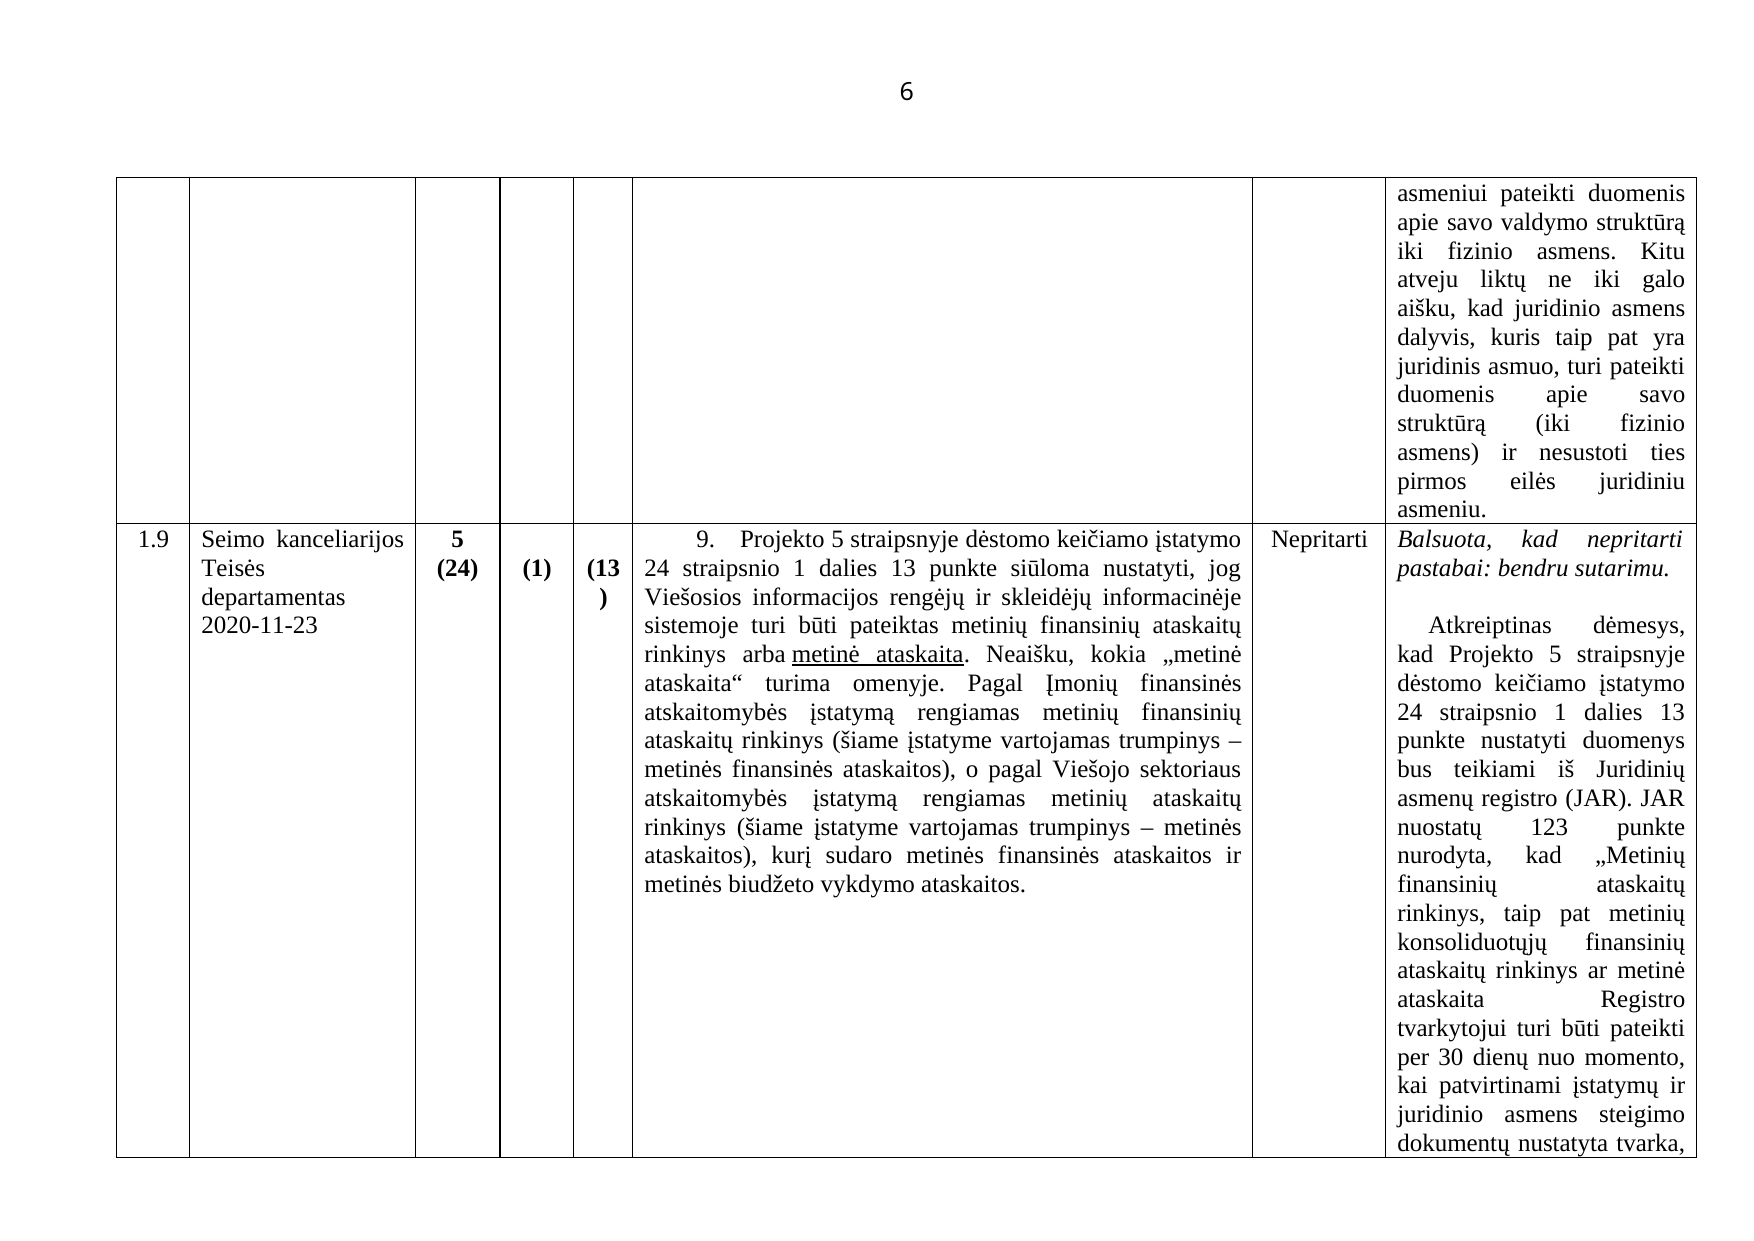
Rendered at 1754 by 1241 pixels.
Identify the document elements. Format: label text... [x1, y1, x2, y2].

table_cell 1.9 [117, 524, 189, 1157]
table_cell (1) [501, 524, 573, 1157]
table_cell [501, 178, 573, 523]
table_cell [574, 178, 632, 523]
table_cell Nepritarti [1253, 524, 1385, 1157]
table_cell asmeniui pateikti duomenis apie savo valdymo struktūrą iki fizinio asmens. Kitu atveju liktų ne iki galo aišku, kad juridinio asmens dalyvis, kuris taip pat yra juridinis asmuo, turi pateikti duomenis apie savo struktūrą (iki fizinio asmens) ir nesustoti ties pirmos eilės juridiniu asmeniu. [1386, 178, 1696, 523]
table_cell [416, 178, 499, 523]
table_cell [117, 178, 189, 523]
table_cell Balsuota, kad nepritarti pastabai: bendru sutarimu. Atkreiptinas dėmesys, kad Projekto 5 straipsnyje dėstomo keičiamo įstatymo 24 straipsnio 1 dalies 13 punkte nustatyti duomenys bus teikiami iš Juridinių asmenų registro (JAR). JAR nuostatų 123 punkte nurodyta, kad „Metinių finansinių ataskaitų rinkinys, taip pat metinių konsoliduotųjų finansinių ataskaitų rinkinys ar metinė ataskaita Registro tvarkytojui turi būti pateikti per 30 dienų nuo momento, kai patvirtinami įstatymų ir juridinio asmens steigimo dokumentų nustatyta tvarka, [1386, 524, 1696, 1157]
table_cell 9. Projekto 5 straipsnyje dėstomo keičiamo įstatymo 24 straipsnio 1 dalies 13 punkte siūloma nustatyti, jog Viešosios informacijos rengėjų ir skleidėjų informacinėje sistemoje turi būti pateiktas metinių finansinių ataskaitų rinkinys arba metinė ataskaita. Neaišku, kokia „metinė ataskaita“ turima omenyje. Pagal Įmonių finansinės atskaitomybės įstatymą rengiamas metinių finansinių ataskaitų rinkinys (šiame įstatyme vartojamas trumpinys – metinės finansinės ataskaitos), o pagal Viešojo sektoriaus atskaitomybės įstatymą rengiamas metinių ataskaitų rinkinys (šiame įstatyme vartojamas trumpinys – metinės ataskaitos), kurį sudaro metinės finansinės ataskaitos ir metinės biudžeto vykdymo ataskaitos. [633, 524, 1252, 1157]
table_cell (13) [574, 524, 632, 1157]
table_cell [1253, 178, 1385, 523]
table_cell Seimo kanceliarijos Teisės departamentas 2020-11-23 [190, 524, 415, 1157]
table_cell [190, 178, 415, 523]
table_cell 5 (24) [416, 524, 499, 1157]
table_cell [633, 178, 1252, 523]
